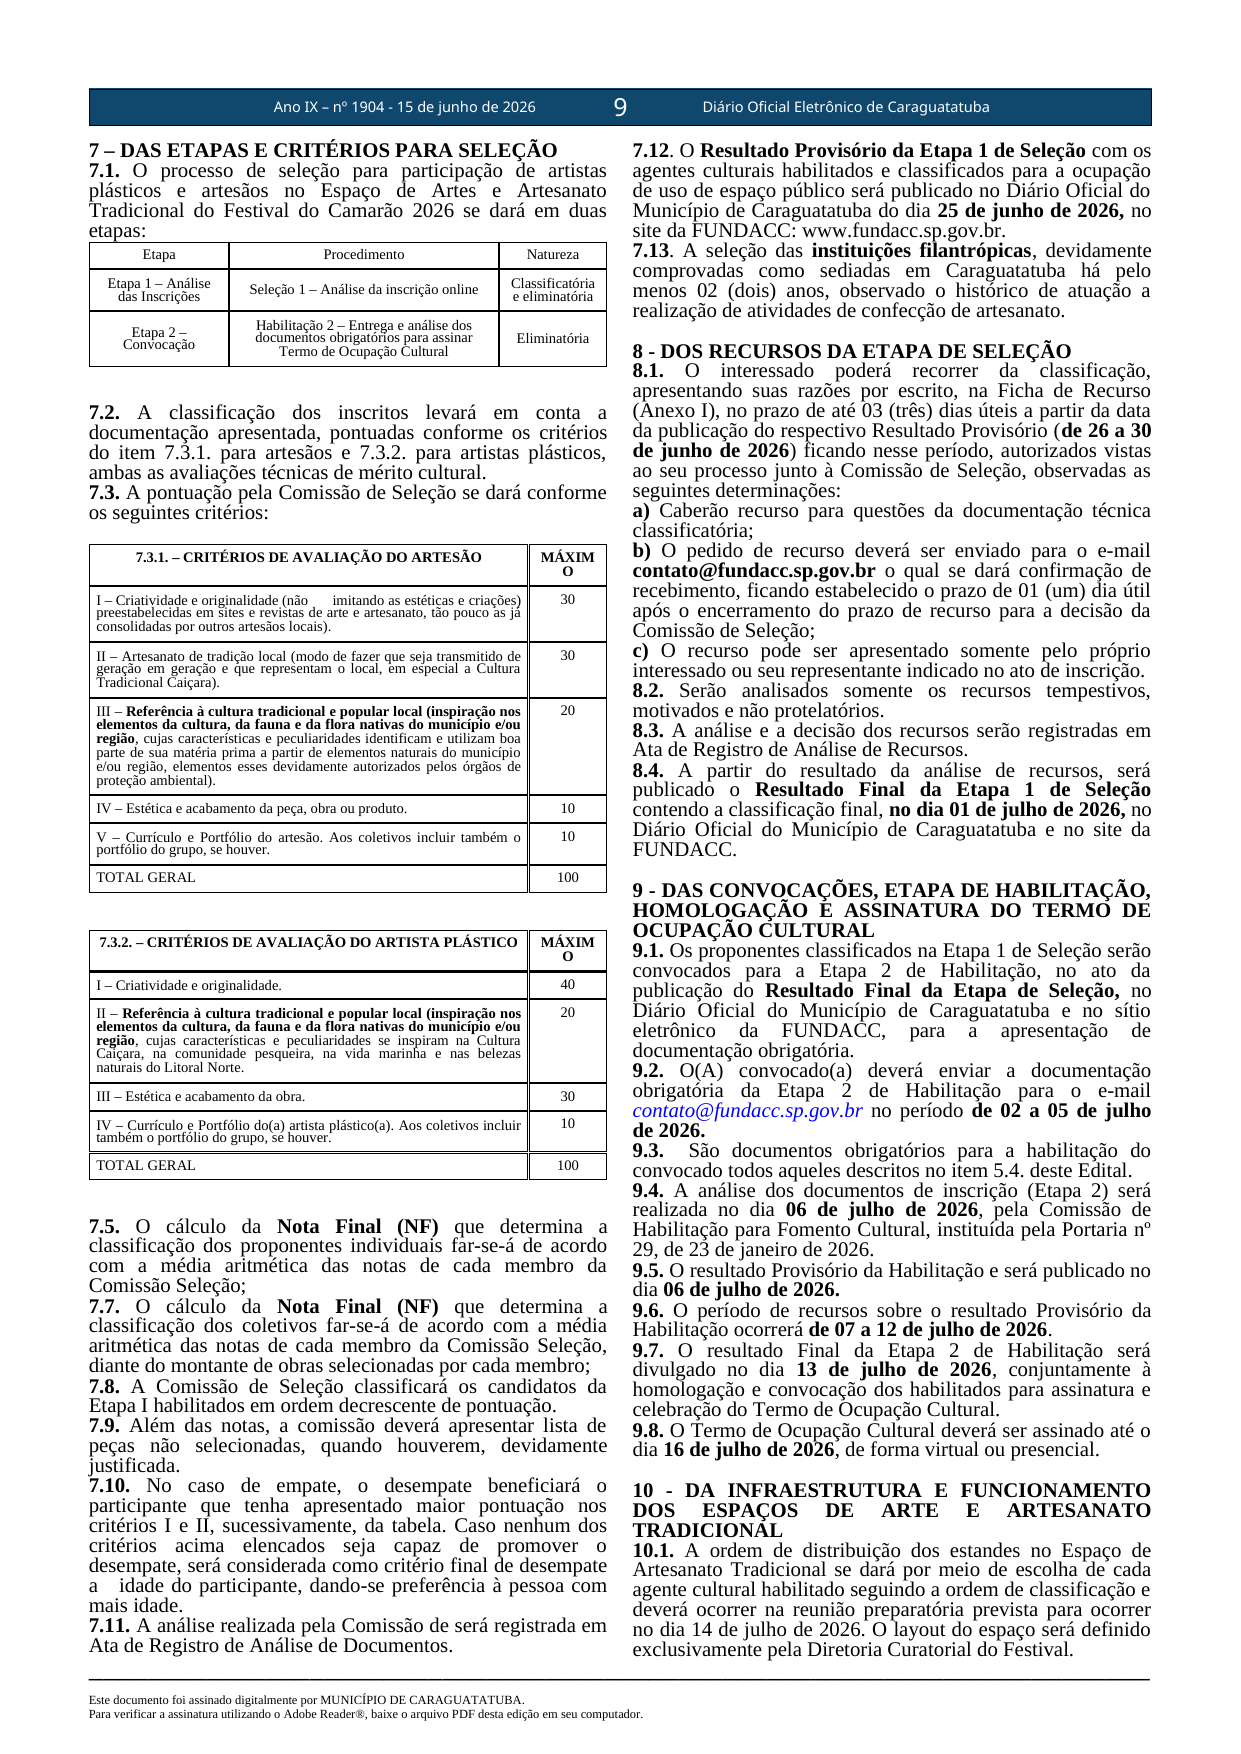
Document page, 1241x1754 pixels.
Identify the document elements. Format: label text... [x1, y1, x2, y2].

text 8.4. A partir do resultado da análise de recursos, será publicado o Resultado Final da Etapa 1 de Seleção contendo a classificação final, no dia 01 de julho de 2026, no Diário Oficial do Município de Caraguatatuba e no site da FUNDACC. [632, 761, 1152, 861]
text 8.2. Serão analisados somente os recursos tempestivos, motivados e não protelatórios. [632, 682, 1152, 722]
table_cell TOTAL GERAL [90, 866, 527, 892]
table_cell Classificatória e eliminatória [500, 270, 606, 310]
text 7.1. O processo de seleção para participação de artistas plásticos e artesãos no Espaço de Artes e Artesanato Tradicional do Festival do Camarão 2026 se dará em duas etapas: [88, 162, 608, 242]
table_header 7.3.1. – CRITÉRIOS DE AVALIAÇÃO DO ARTESÃO [90, 545, 527, 585]
text 7.11. A análise realizada pela Comissão de será registrada em Ata de Registro de Análise de Documentos. [88, 1617, 608, 1657]
text 9 - DAS CONVOCAÇÕES, ETAPA DE HABILITAÇÃO, HOMOLOGAÇÃO E ASSINATURA DO TERMO DE OCUPAÇÃO CULTURAL [632, 882, 1152, 942]
table_cell I – Criatividade e originalidade. [90, 973, 527, 998]
table_cell 20 [530, 1000, 606, 1082]
text 7.12. O Resultado Provisório da Etapa 1 de Seleção com os agentes culturais habilitados e classificados para a ocupação de uso de espaço público será publicado no Diário Oficial do Município de Caraguatatuba do dia 25 de junho de 2026, no site da FUNDACC: www.fundacc.sp.gov.br. [632, 142, 1152, 242]
text 7.13. A seleção das instituições filantrópicas, devidamente comprovadas como sediadas em Caraguatatuba há pelo menos 02 (dois) anos, observado o histórico de atuação a realização de atividades de confecção de artesanato. [632, 242, 1152, 322]
table_cell V – Currículo e Portfólio do artesão. Aos coletivos incluir também o portfólio do grupo, se houver. [90, 824, 527, 864]
text 9.6. O período de recursos sobre o resultado Provisório da Habilitação ocorrerá de 07 a 12 de julho de 2026. [632, 1301, 1152, 1341]
table_cell 20 [530, 699, 606, 794]
text 10 - DA INFRAESTRUTURA E FUNCIONAMENTO DOS ESPAÇOS DE ARTE E ARTESANATO TRADICIONAL [632, 1482, 1152, 1542]
table_cell TOTAL GERAL [90, 1154, 527, 1179]
table_header 7.3.2. – CRITÉRIOS DE AVALIAÇÃO DO ARTISTA PLÁSTICO [90, 931, 527, 970]
table_cell I – Criatividade e originalidade (não imitando as estéticas e criações) preestabelecidas em sites e revistas de arte e artesanato, tão pouco as já consolidadas por outros artesãos locais). [90, 587, 527, 641]
table_cell Habilitação 2 – Entrega e análise dos documentos obrigatórios para assinar Termo de Ocupação Cultural [230, 312, 498, 366]
text 7.8. A Comissão de Seleção classificará os candidatos da Etapa I habilitados em ordem decrescente de pontuação. [88, 1377, 608, 1417]
table_cell III – Estética e acabamento da obra. [90, 1084, 527, 1110]
text 7 – DAS ETAPAS E CRITÉRIOS PARA SELEÇÃO [88, 142, 608, 162]
table_cell II – Artesanato de tradição local (modo de fazer que seja transmitido de geração em geração e que representam o local, em especial a Cultura Tradicional Caiçara). [90, 643, 527, 697]
text 7.5. O cálculo da Nota Final (NF) que determina a classificação dos proponentes individuais far-se-á de acordo com a média aritmética das notas de cada membro da Comissão Seleção; [88, 1217, 608, 1297]
table_cell IV – Estética e acabamento da peça, obra ou produto. [90, 796, 527, 822]
table_cell 30 [530, 587, 606, 641]
text 9.8. O Termo de Ocupação Cultural deverá ser assinado até o dia 16 de julho de 2026, de forma virtual ou presencial. [632, 1421, 1152, 1461]
text 9.7. O resultado Final da Etapa 2 de Habilitação será divulgado no dia 13 de julho de 2026, conjuntamente à homologação e convocação dos habilitados para assinatura e celebração do Termo de Ocupação Cultural. [632, 1341, 1152, 1421]
table_cell Etapa 2 – Convocação [90, 312, 228, 366]
text 9.2. O(A) convocado(a) deverá enviar a documentação obrigatória da Etapa 2 de Habilitação para o e-mail contato@fundacc.sp.gov.br no período de 02 a 05 de julho de 2026. [632, 1062, 1152, 1142]
table_cell Etapa 1 – Análise das Inscrições [90, 270, 228, 310]
text 7.3. A pontuação pela Comissão de Seleção se dará conforme os seguintes critérios: [88, 484, 608, 524]
table_header Procedimento [230, 243, 498, 268]
text 8.3. A análise e a decisão dos recursos serão registradas em Ata de Registro de Análise de Recursos. [632, 722, 1152, 761]
table_cell 10 [530, 796, 606, 822]
text 7.9. Além das notas, a comissão deverá apresentar lista de peças não selecionadas, quando houverem, devidamente justificada. [88, 1417, 608, 1477]
table_header MÁXIMO [530, 545, 606, 585]
text c) O recurso pode ser apresentado somente pelo próprio interessado ou seu representante indicado no ato de inscrição. [632, 642, 1152, 682]
table_cell Seleção 1 – Análise da inscrição online [230, 270, 498, 310]
table_header MÁXIMO [530, 931, 606, 970]
text 10.1. A ordem de distribuição dos estandes no Espaço de Artesanato Tradicional se dará por meio de escolha de cada agente cultural habilitado seguindo a ordem de classificação e deverá ocorrer na reunião preparatória prevista para ocorrer no dia 14 de julho de 2026. O layout do espaço será definido exclusivamente pela Diretoria Curatorial do Festival. [632, 1542, 1152, 1661]
table_header Natureza [500, 243, 606, 268]
table_cell 100 [530, 866, 606, 892]
table_cell 10 [530, 1112, 606, 1151]
text 9.1. Os proponentes classificados na Etapa 1 de Seleção serão convocados para a Etapa 2 de Habilitação, no ato da publicação do Resultado Final da Etapa de Seleção, no Diário Oficial do Município de Caraguatatuba e no sítio eletrônico da FUNDACC, para a apresentação de documentação obrigatória. [632, 942, 1152, 1062]
table_cell IV – Currículo e Portfólio do(a) artista plástico(a). Aos coletivos incluir também o portfólio do grupo, se houver. [90, 1112, 527, 1151]
text 7.10. No caso de empate, o desempate beneficiará o participante que tenha apresentado maior pontuação nos critérios I e II, sucessivamente, da tabela. Caso nenhum dos critérios acima elencados seja capaz de promover o desempate, será considerada como critério final de desempate a idade do participante, dando-se preferência à pessoa com mais idade. [88, 1477, 608, 1617]
text a) Caberão recurso para questões da documentação técnica classificatória; [632, 502, 1152, 542]
table_cell Eliminatória [500, 312, 606, 366]
table_header Etapa [90, 243, 228, 268]
text 8.1. O interessado poderá recorrer da classificação, apresentando suas razões por escrito, na Ficha de Recurso (Anexo I), no prazo de até 03 (três) dias úteis a partir da data da publicação do respectivo Resultado Provisório (de 26 a 30 de junho de 2026) ficando nesse período, autorizados vistas ao seu processo junto à Comissão de Seleção, observadas as seguintes determinações: [632, 362, 1152, 502]
table_cell 30 [530, 643, 606, 697]
table_cell 10 [530, 824, 606, 864]
table_cell 100 [530, 1154, 606, 1179]
text b) O pedido de recurso deverá ser enviado para o e-mail contato@fundacc.sp.gov.br o qual se dará confirmação de recebimento, ficando estabelecido o prazo de 01 (um) dia útil após o encerramento do prazo de recurso para a decisão da Comissão de Seleção; [632, 542, 1152, 642]
text 8 - DOS RECURSOS DA ETAPA DE SELEÇÃO [632, 342, 1152, 362]
text 9.5. O resultado Provisório da Habilitação e será publicado no dia 06 de julho de 2026. [632, 1261, 1152, 1301]
table_cell III – Referência à cultura tradicional e popular local (inspiração nos elementos da cultura, da fauna e da flora nativas do município e/ou região, cujas características e peculiaridades identificam e utilizam boa parte de sua matéria prima a partir de elementos naturais do município e/ou região, elementos esses devidamente autorizados pelos órgãos de proteção ambiental). [90, 699, 527, 794]
table_cell 40 [530, 973, 606, 998]
text 7.7. O cálculo da Nota Final (NF) que determina a classificação dos coletivos far-se-á de acordo com a média aritmética das notas de cada membro da Comissão Seleção, diante do montante de obras selecionadas por cada membro; [88, 1297, 608, 1377]
text 7.2. A classificação dos inscritos levará em conta a documentação apresentada, pontuadas conforme os critérios do item 7.3.1. para artesãos e 7.3.2. para artistas plásticos, ambas as avaliações técnicas de mérito cultural. [88, 404, 608, 484]
table_cell II – Referência à cultura tradicional e popular local (inspiração nos elementos da cultura, da fauna e da flora nativas do município e/ou região, cujas características e peculiaridades se inspiram na Cultura Caiçara, na comunidade pesqueira, na vida marinha e nas belezas naturais do Litoral Norte. [90, 1000, 527, 1082]
text 9.4. A análise dos documentos de inscrição (Etapa 2) será realizada no dia 06 de julho de 2026, pela Comissão de Habilitação para Fomento Cultural, instituída pela Portaria nº 29, de 23 de janeiro de 2026. [632, 1182, 1152, 1261]
table_cell 30 [530, 1084, 606, 1110]
text 9.3. São documentos obrigatórios para a habilitação do convocado todos aqueles descritos no item 5.4. deste Edital. [632, 1142, 1152, 1182]
